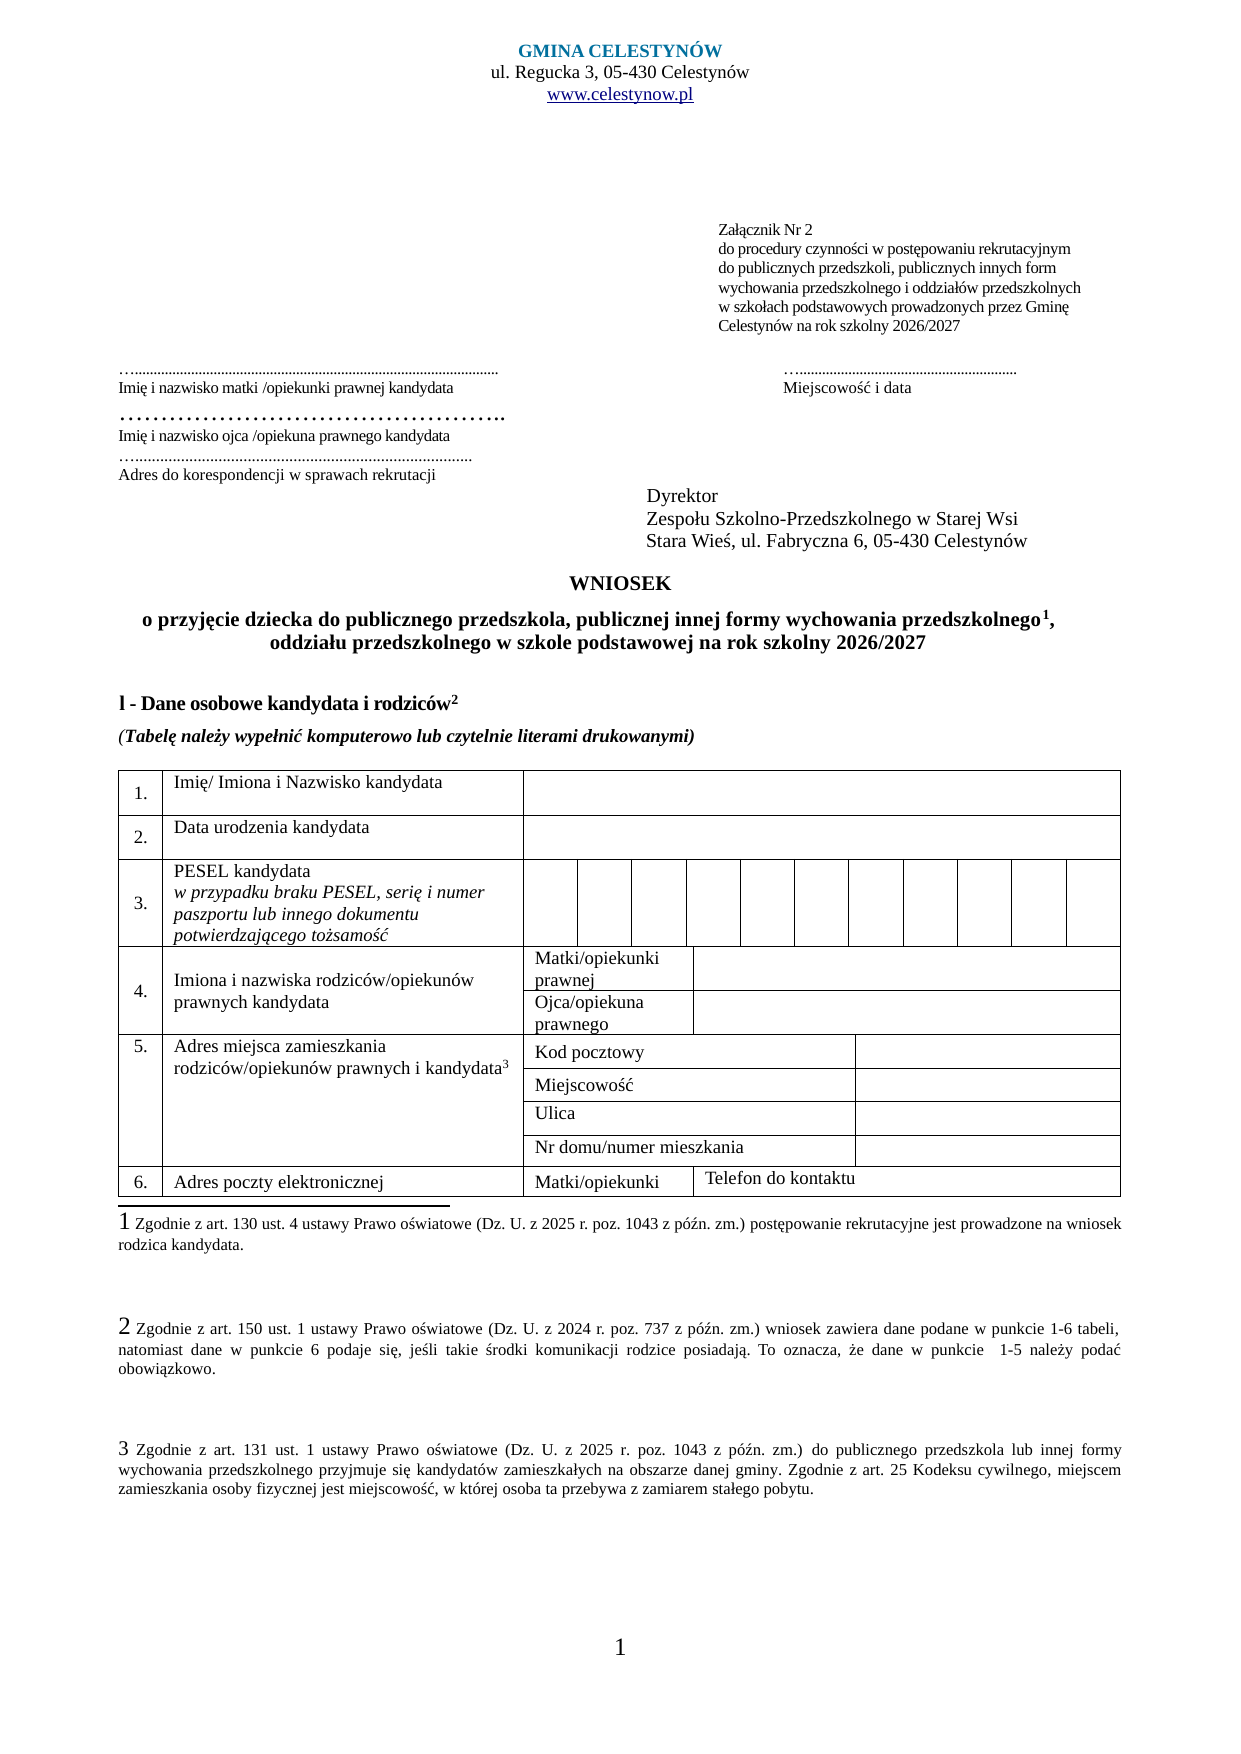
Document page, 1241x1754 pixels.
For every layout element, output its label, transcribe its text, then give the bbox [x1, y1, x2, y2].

text Adres do korespondencji w sprawach rekrutacji [118, 464, 1122, 484]
table_cell Ojca/opiekuna prawnego [524, 991, 693, 1034]
table_cell Data urodzenia kandydata [163, 816, 523, 859]
text Zgodnie z art. 130 ust. 4 ustawy Prawo oświatowe (Dz. U. z 2025 r. poz. 1043 z późn. zm.) postępowanie rekrutacyjne jest prowadzone na wniosek rodzica kandydata. [118, 1206, 1122, 1254]
table_cell 2. [119, 816, 162, 859]
table_cell [849, 860, 903, 946]
text do procedury czynności w postępowaniu rekrutacyjnym do publicznych przedszkoli, publicznych innych form wychowania przedszkolnego i oddziałów przedszkolnych w szkołach podstawowych prowadzonych przez Gminę Celestynów na rok szkolny 2026/2027 [718, 239, 1122, 335]
table_cell [632, 860, 686, 946]
table_cell Adres poczty elektronicznej [163, 1167, 523, 1196]
table_header Imię/ Imiona i Nazwisko kandydata [163, 771, 523, 814]
table_cell [856, 1069, 1120, 1101]
table_cell [856, 1102, 1120, 1135]
text Dyrektor [118, 484, 1122, 506]
text Załącznik Nr 2 [643, 220, 1122, 239]
table_cell Telefon do kontaktu [694, 1167, 1120, 1196]
table_cell [1012, 860, 1066, 946]
table_cell [795, 860, 848, 946]
table_cell Imiona i nazwiska rodziców/opiekunów prawnych kandydata [163, 947, 523, 1034]
table_cell [856, 1136, 1120, 1166]
text …................................................................................. [118, 445, 1122, 464]
table_cell [524, 860, 577, 946]
table_cell [687, 860, 740, 946]
table_cell Matki/opiekunki prawnej [524, 947, 693, 990]
table_cell [694, 947, 1120, 990]
table_cell [741, 860, 794, 946]
text o przyjęcie dziecka do publicznego przedszkola, publicznej innej formy wychowania przedszkolnego, oddziału przedszkolnego w szkole podstawowej na rok szkolny 2026/2027 [118, 608, 1078, 654]
table_cell [1067, 860, 1120, 946]
table_cell Matki/opiekunki [524, 1167, 693, 1196]
table_cell [524, 816, 1120, 859]
table_cell [694, 991, 1120, 1034]
text Imię i nazwisko matki /opiekunki prawnej kandydata Miejscowość i data [118, 378, 1122, 397]
table_cell PESEL kandydata w przypadku braku PESEL, serię i numer paszportu lub innego dokumentu potwierdzającego tożsamość [163, 860, 523, 946]
table_cell [856, 1035, 1120, 1068]
text l - Dane osobowe kandydata i rodziców [119, 691, 1122, 715]
table_cell 3. [119, 860, 162, 946]
table_cell 6. [119, 1167, 162, 1196]
text ……………………………………….. [118, 397, 1122, 426]
text Zespołu Szkolno-Przedszkolnego w Starej Wsi [118, 506, 1122, 529]
table_header [524, 771, 1120, 814]
text Stara Wieś, ul. Fabryczna 6, 05-430 Celestynów [118, 529, 1122, 552]
table_cell Nr domu/numer mieszkania [524, 1136, 855, 1166]
table_cell Miejscowość [524, 1069, 855, 1101]
text Zgodnie z art. 150 ust. 1 ustawy Prawo oświatowe (Dz. U. z 2024 r. poz. 737 z późn. zm.) wniosek zawiera dane podane w punkcie 1-6 tabeli, natomiast dane w punkcie 6 podaje się, jeśli takie środki komunikacji rodzice posiadają. To oznacza, że dane w punkcie 1-5 należy podać obowiązkowo. [118, 1311, 1122, 1378]
table_cell [904, 860, 957, 946]
table_header 1. [119, 771, 162, 814]
table_cell 5. [119, 1035, 162, 1166]
table_cell Adres miejsca zamieszkania rodziców/opiekunów prawnych i kandydata [163, 1035, 523, 1166]
table_cell 4. [119, 947, 162, 1034]
text (Tabelę należy wypełnić komputerowo lub czytelnie literami drukowanymi) [118, 715, 1122, 746]
text WNIOSEK [118, 571, 1122, 595]
text …................................................................................................. ….......................................................... [118, 359, 1122, 378]
table_cell Ulica [524, 1102, 855, 1135]
table_cell [578, 860, 631, 946]
table_cell Kod pocztowy [524, 1035, 855, 1068]
text Imię i nazwisko ojca /opiekuna prawnego kandydata [118, 426, 1122, 445]
table_cell [958, 860, 1011, 946]
